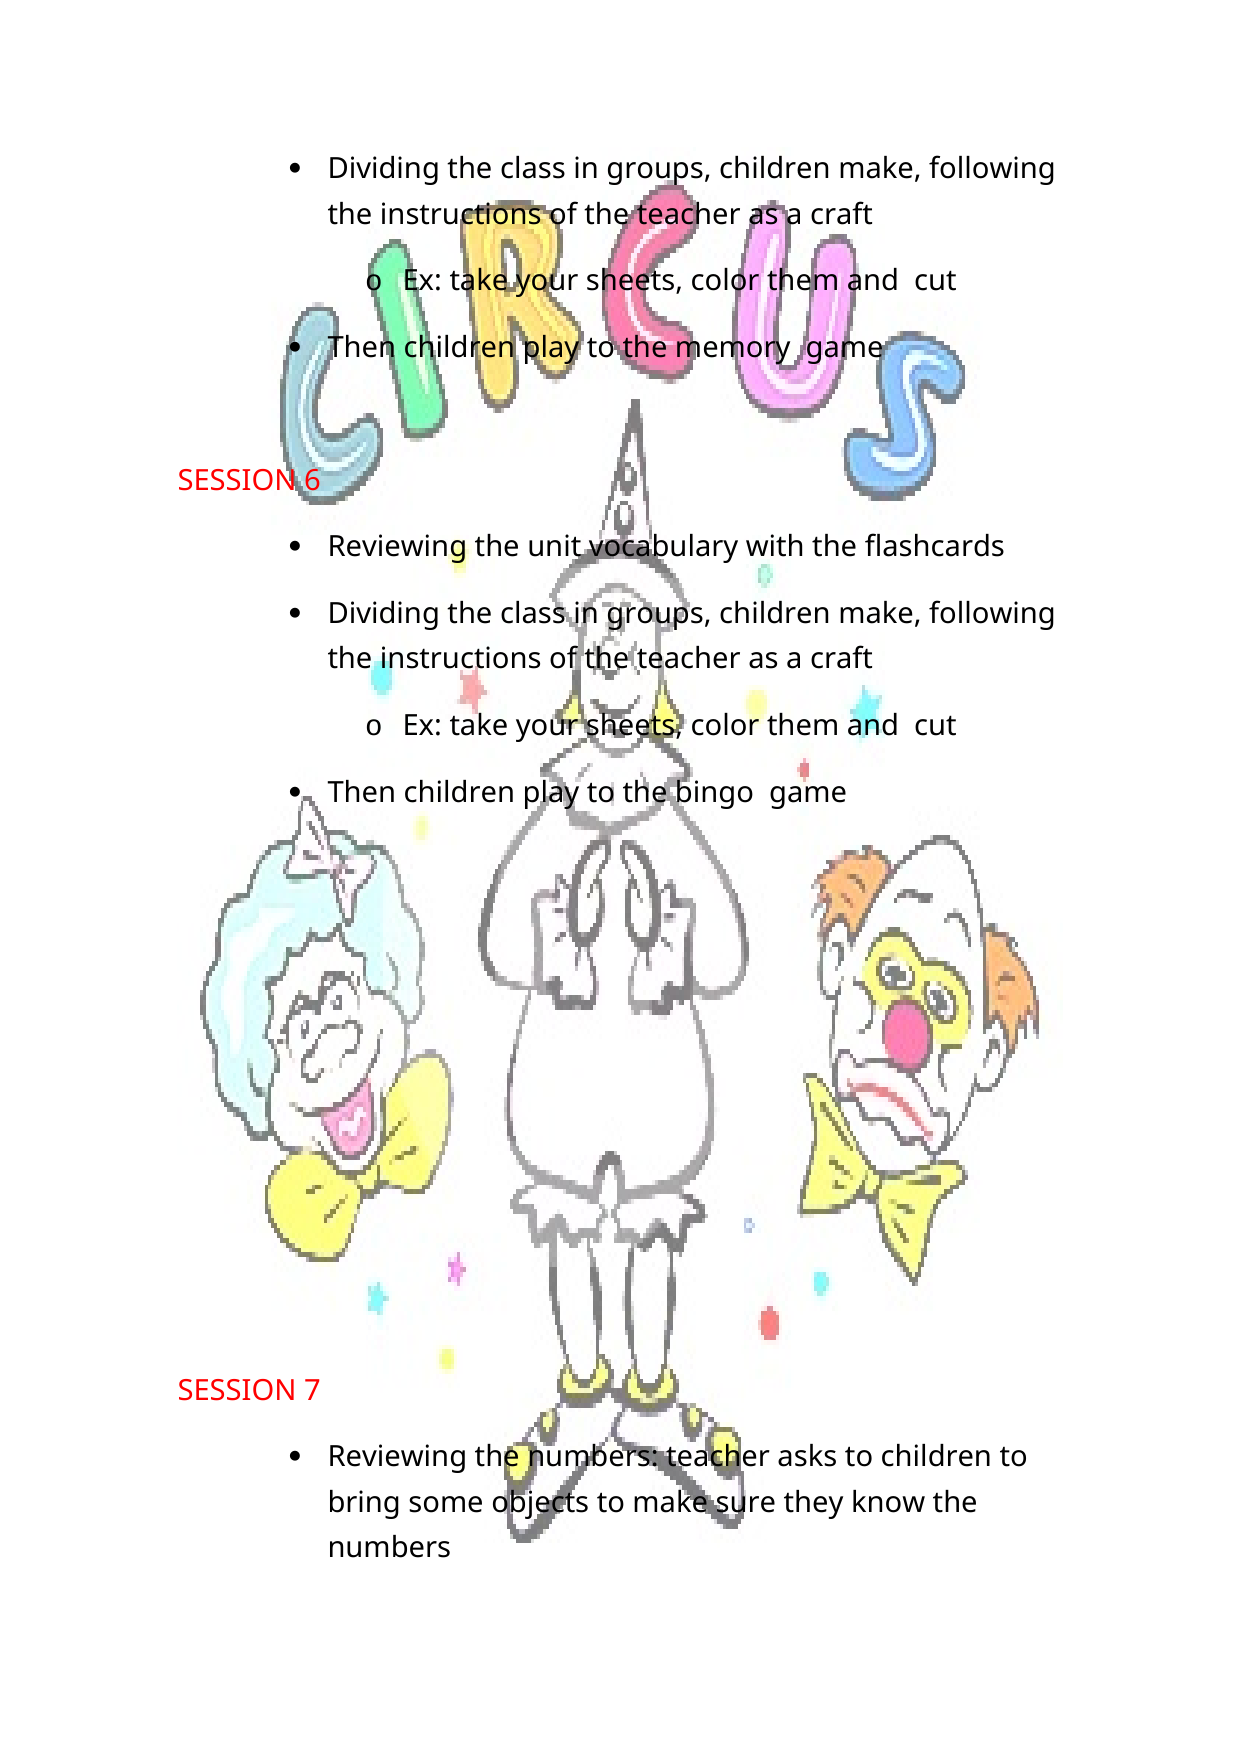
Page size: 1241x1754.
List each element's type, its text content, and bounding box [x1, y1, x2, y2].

list Dividing the class in groups, children make, following the instructions of the teacher as a craft [290, 592, 1063, 677]
list Then children play to the memory game [290, 326, 1063, 366]
picture [177, 1409, 1063, 1607]
text SESSION 6 [177, 459, 1063, 499]
picture [177, 147, 1063, 459]
list Ex: take your sheets, color them and cut [365, 704, 1063, 744]
list Reviewing the unit vocabulary with the flashcards [290, 526, 1063, 565]
picture [177, 499, 1063, 1369]
list Then children play to the bingo game [290, 771, 1063, 811]
list Ex: take your sheets, color them and cut [365, 260, 1063, 299]
list Dividing the class in groups, children make, following the instructions of the teacher as a craft [290, 148, 1063, 233]
list Reviewing the numbers: teacher asks to children to bring some objects to make sure they know the numbers [290, 1436, 1063, 1566]
text SESSION 7 [177, 1369, 1063, 1409]
